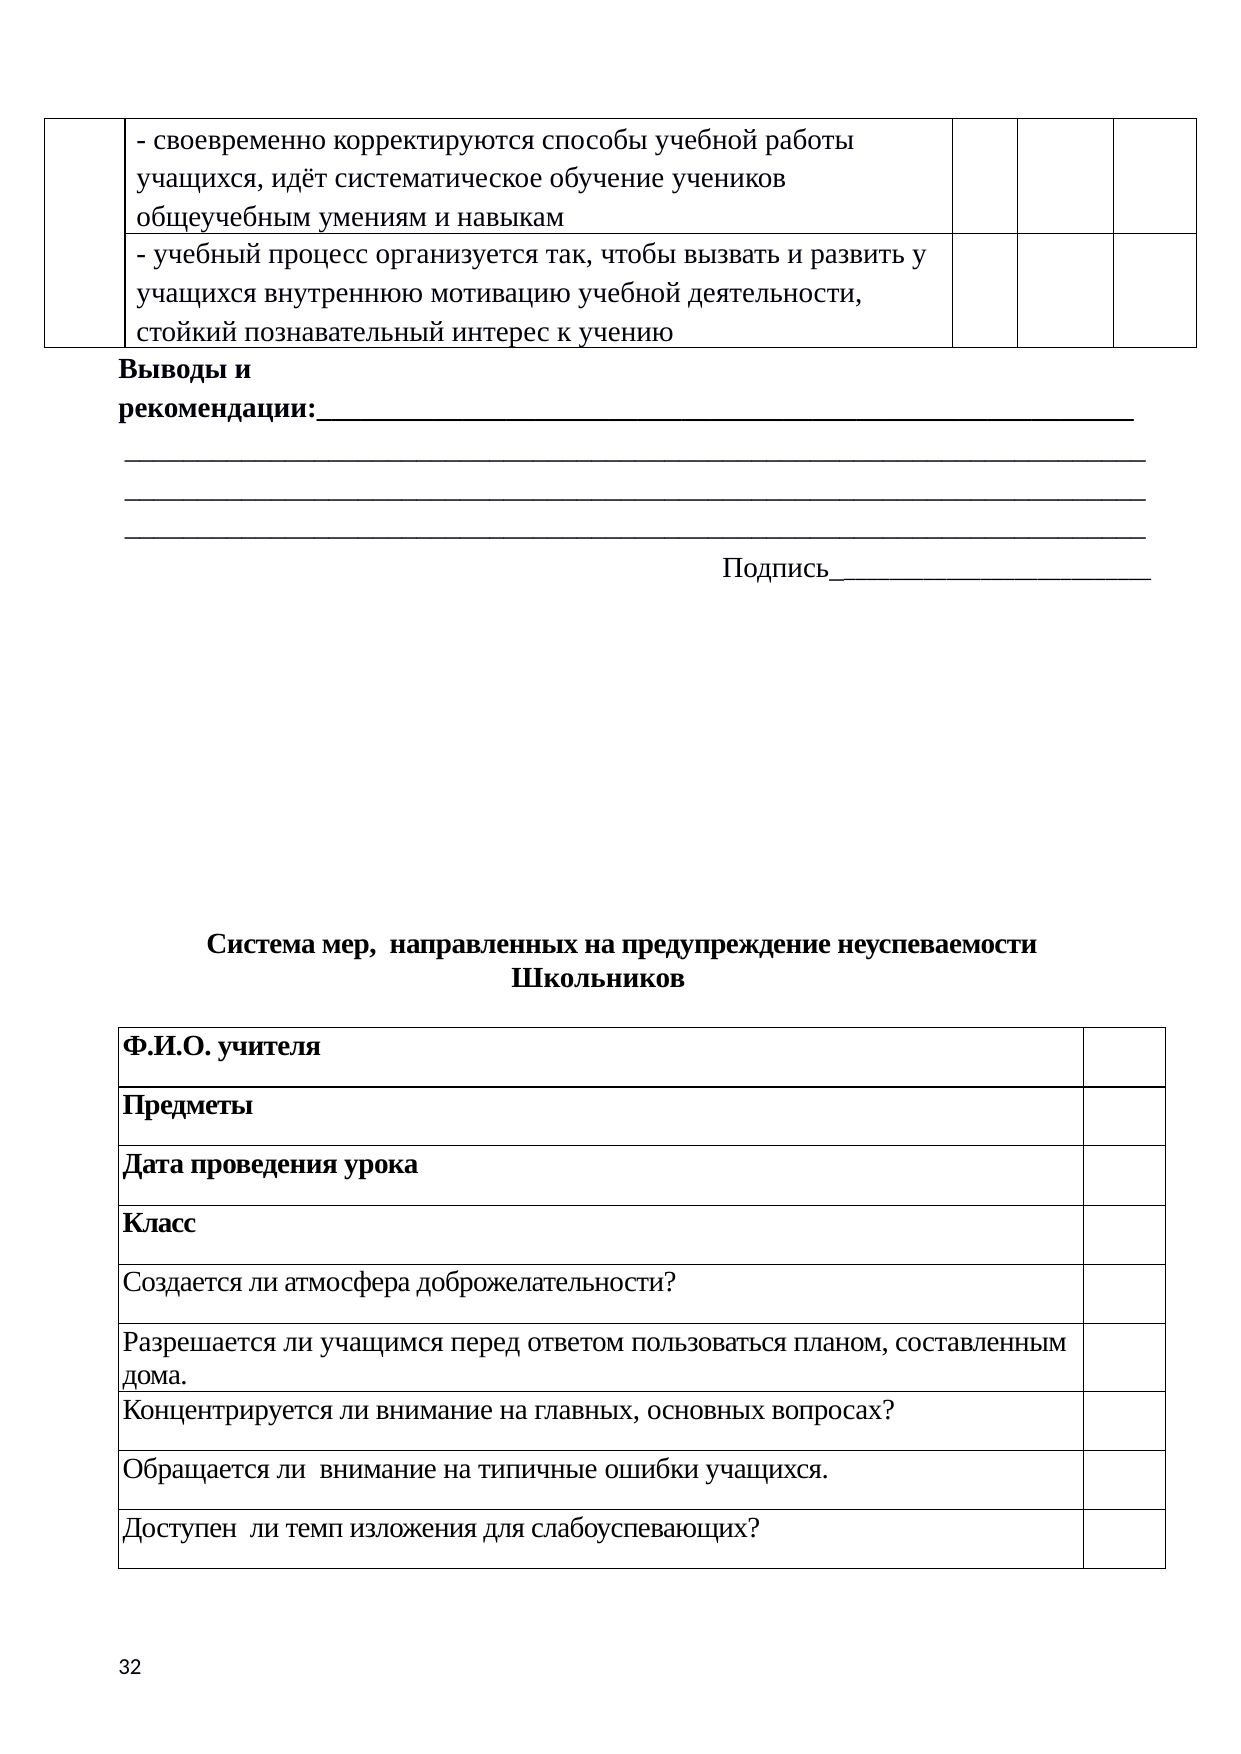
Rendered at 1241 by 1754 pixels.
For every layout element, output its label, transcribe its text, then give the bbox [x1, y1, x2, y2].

table_header Ф.И.О. учителя [119, 1028, 1083, 1086]
table_cell [1084, 1146, 1165, 1204]
table_cell [1084, 1265, 1165, 1323]
table_cell [953, 234, 1017, 347]
table_cell Доступен ли темп изложения для слабоуспевающих? [119, 1510, 1083, 1568]
table_cell Предметы [119, 1088, 1083, 1145]
table_cell [953, 119, 1017, 233]
text Выводы и рекомендации:________________________________________________________ [118, 351, 1152, 423]
table_cell Класс [119, 1206, 1083, 1263]
table_cell [1084, 1088, 1165, 1145]
table_cell [1114, 119, 1196, 233]
table_cell - учебный процесс организуется так, чтобы вызвать и развить у учащихся внутреннюю мотивацию учебной деятельности, стойкий познавательный интерес к учению [126, 234, 952, 347]
table_cell [1114, 234, 1196, 347]
text Школьников [511, 960, 1152, 994]
table_cell [1084, 1206, 1165, 1263]
table_cell [1018, 119, 1113, 233]
table_cell [1018, 234, 1113, 347]
text Подпись____________________________ [118, 550, 1152, 583]
table_cell Создается ли атмосфера доброжелательности? [119, 1265, 1083, 1323]
table_header [1084, 1028, 1165, 1086]
table_cell Обращается ли внимание на типичные ошибки учащихся. [119, 1451, 1083, 1509]
table_cell [45, 119, 124, 347]
table_cell - своевременно корректируются способы учебной работы учащихся, идёт систематическое обучение учеников общеучебным умениям и навыкам [126, 119, 952, 233]
table_cell Концентрируется ли внимание на главных, основных вопросах? [119, 1392, 1083, 1450]
table_cell [1084, 1510, 1165, 1568]
table_cell [1084, 1324, 1165, 1391]
table_cell [1084, 1392, 1165, 1450]
table_cell [1084, 1451, 1165, 1509]
text Система мер, направленных на предупреждение неуспеваемости [206, 927, 1152, 960]
table_cell Дата проведения урока [119, 1146, 1083, 1204]
text __________________________________________________________________________________________________________________________________________________________________________________________________________________ [118, 431, 1152, 542]
